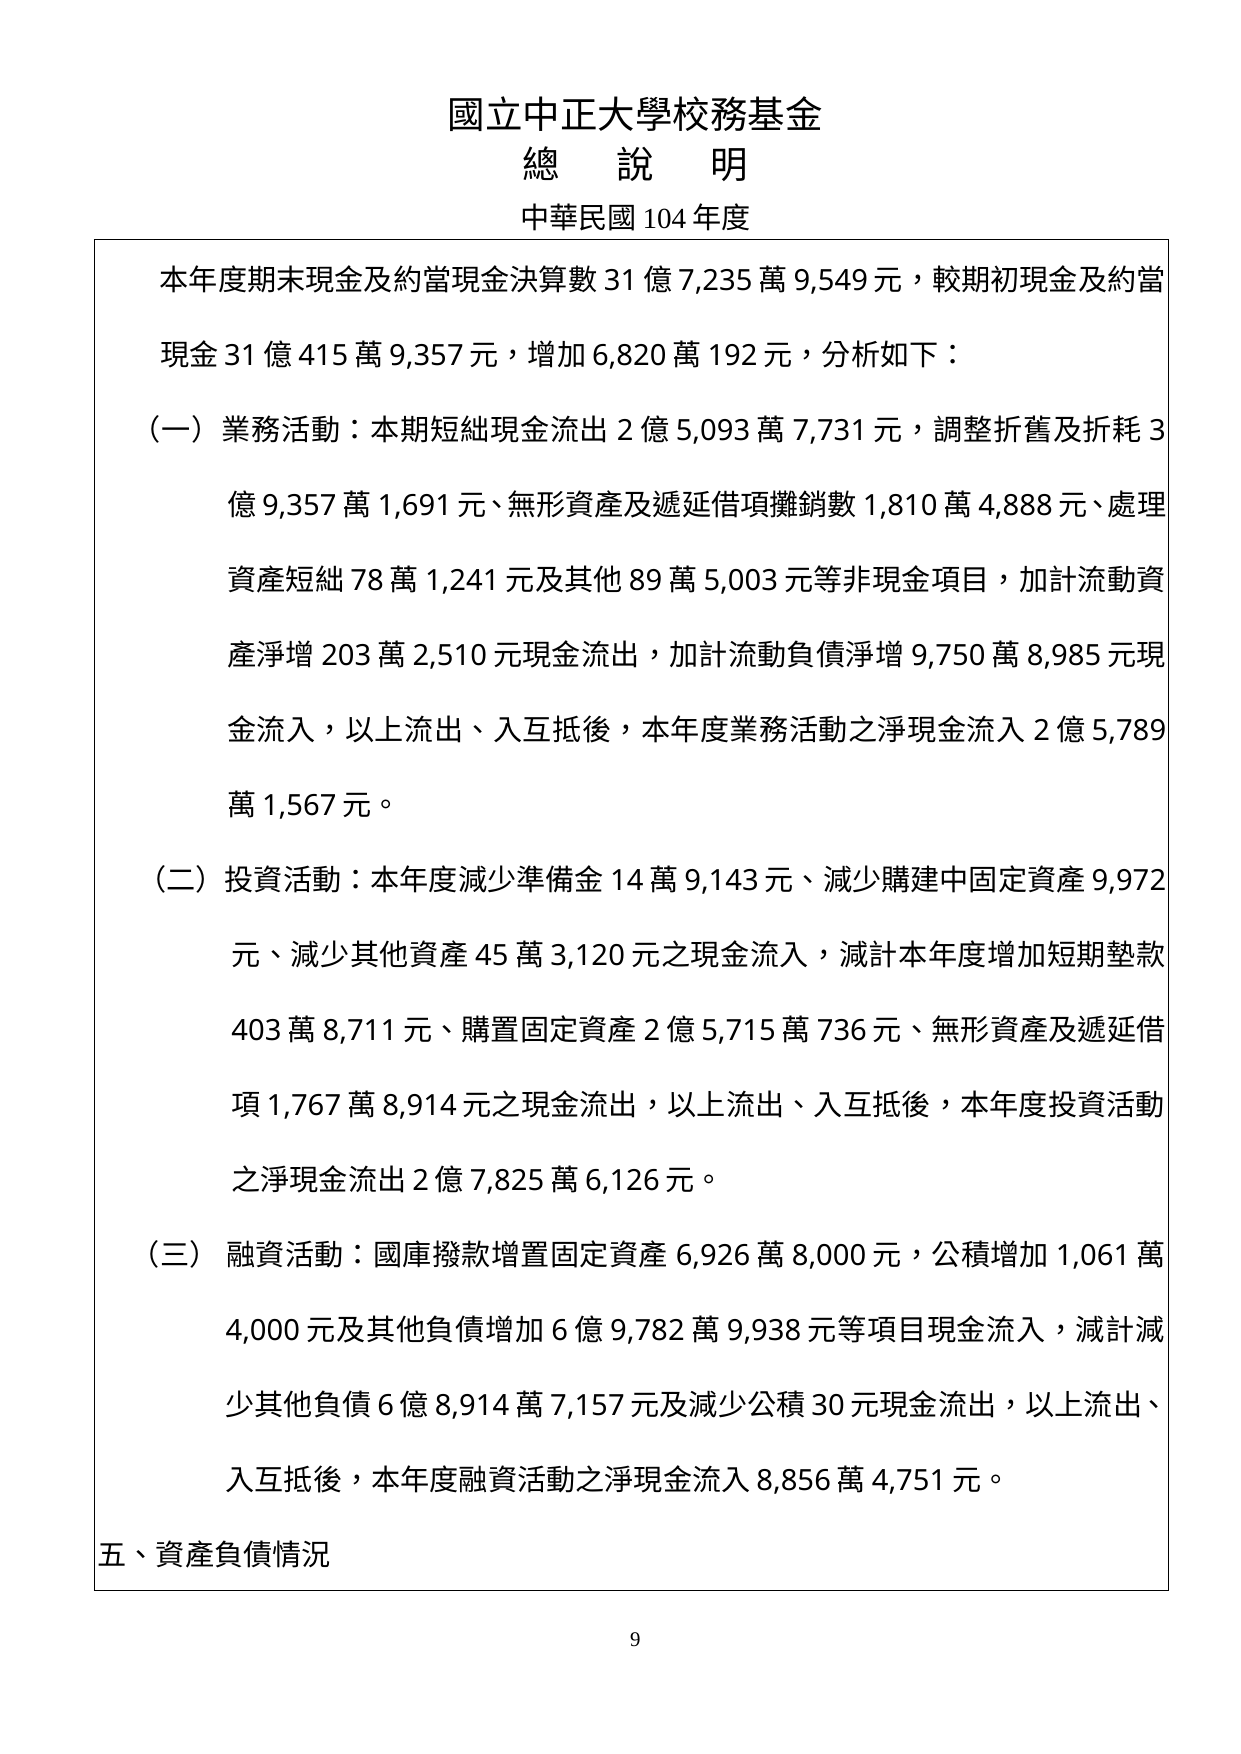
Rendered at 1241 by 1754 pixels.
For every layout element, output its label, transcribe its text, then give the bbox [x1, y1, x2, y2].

table_header 本年度期末現金及約當現金決算數31億7,235萬9,549元，較期初現金及約當現金31億415萬9,357元，增加6,820萬192元，分析如下： （一）業務活動：本期短絀現金流出2億5,093萬7,731元，調整折舊及折耗3億9,357萬1,691元、無形資產及遞延借項攤銷數1,810萬4,888元、處理資產短絀78萬1,241元及其他89萬5,003元等非現金項目，加計流動資產淨增203萬2,510元現金流出，加計流動負債淨增9,750萬8,985元現金流入，以上流出、入互抵後，本年度業務活動之淨現金流入2億5,789萬1,567元。 （二）投資活動：本年度減少準備金14萬9,143元、減少購建中固定資產9,972元、減少其他資產45萬3,120元之現金流入，減計本年度增加短期墊款403萬8,711元、購置固定資產2億5,715萬736元、無形資產及遞延借項1,767萬8,914元之現金流出，以上流出、入互抵後，本年度投資活動之淨現金流出2億7,825萬6,126元。 （三） 融資活動：國庫撥款增置固定資產6,926萬8,000元，公積增加1,061萬4,000元及其他負債增加6億9,782萬9,938元等項目現金流入，減計減少其他負債6億8,914萬7,157元及減少公積30元現金流出，以上流出、入互抵後，本年度融資活動之淨現金流入8,856萬4,751元。 五、資產負債情況 [95, 240, 1168, 1590]
